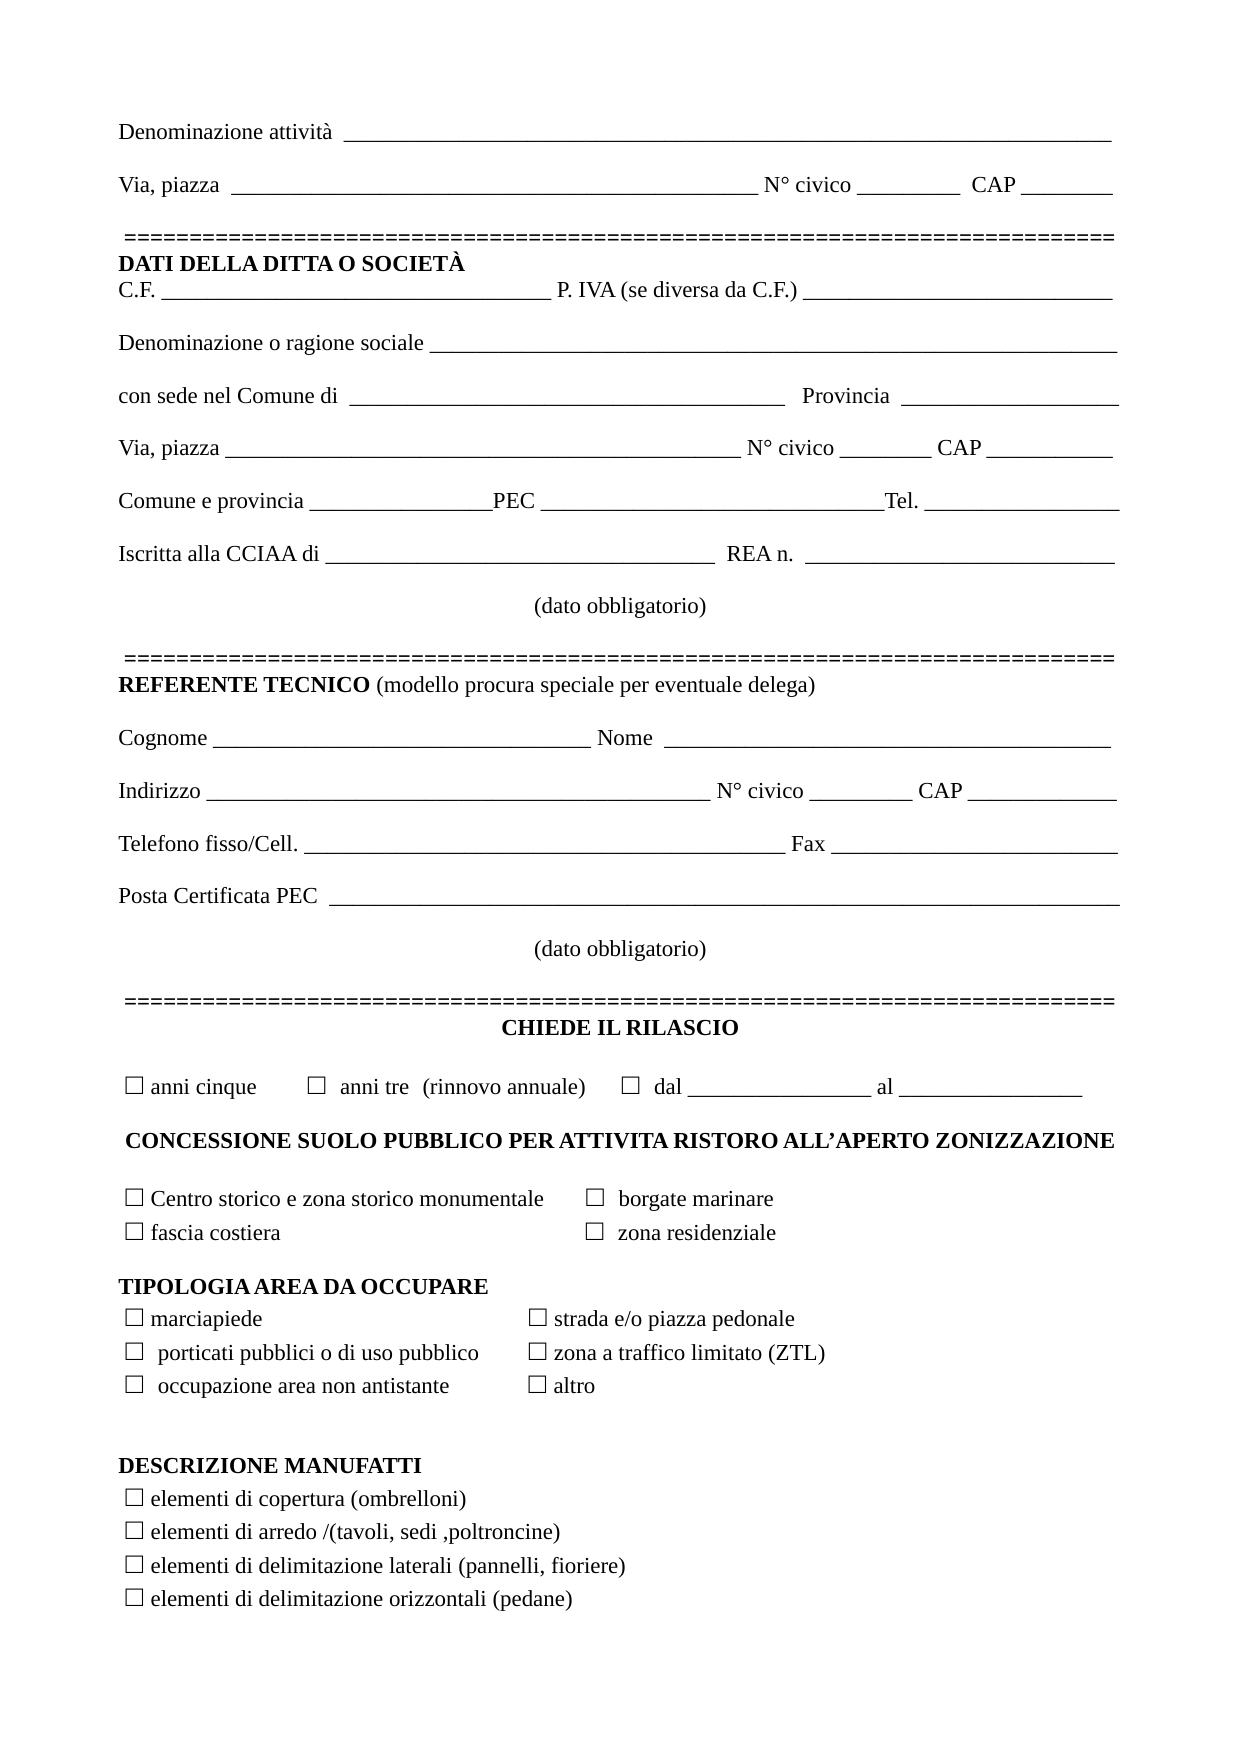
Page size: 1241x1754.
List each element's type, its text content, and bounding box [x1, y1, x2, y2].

text Cognome _________________________________ Nome _______________________________________ [118, 724, 1122, 751]
text Via, piazza _____________________________________________ N° civico ________ CAP ___________ [118, 434, 1122, 461]
text □ anni cinque □ anni tre (rinnovo annuale) □ dal ________________ al ________________ [118, 1067, 1122, 1100]
text (dato obbligatorio) [118, 592, 1122, 619]
text Comune e provincia ________________PEC ______________________________Tel. _________________ [118, 487, 1122, 513]
text ============================================================================ [118, 223, 1122, 250]
text □ elementi di arredo /(tavoli, sedi ,poltroncine) [118, 1512, 1122, 1546]
text Posta Certificata PEC _____________________________________________________________________ [118, 882, 1122, 909]
text DESCRIZIONE MANUFATTI [118, 1453, 1122, 1479]
text □ occupazione area non antistante □ altro [118, 1366, 1122, 1400]
text Denominazione o ragione sociale ____________________________________________________________ [118, 329, 1122, 355]
text □ fascia costiera □ zona residenziale [118, 1213, 1122, 1247]
text □ elementi di delimitazione orizzontali (pedane) [118, 1579, 1122, 1613]
text □ elementi di copertura (ombrelloni) [118, 1479, 1122, 1512]
text DATI DELLA DITTA O SOCIETÀ [118, 250, 1122, 276]
text TIPOLOGIA AREA DA OCCUPARE [118, 1273, 1122, 1299]
text CONCESSIONE SUOLO PUBBLICO PER ATTIVITA RISTORO ALL’APERTO ZONIZZAZIONE [118, 1127, 1122, 1153]
text □ elementi di delimitazione laterali (pannelli, fioriere) [118, 1546, 1122, 1579]
text C.F. __________________________________ P. IVA (se diversa da C.F.) ___________________________ [118, 276, 1122, 303]
text (dato obbligatorio) [118, 935, 1122, 961]
text CHIEDE IL RILASCIO [118, 1014, 1122, 1041]
text Iscritta alla CCIAA di __________________________________ REA n. ___________________________ [118, 540, 1122, 566]
text Telefono fisso/Cell. __________________________________________ Fax _________________________ [118, 830, 1122, 856]
text Denominazione attività ___________________________________________________________________ [118, 118, 1122, 144]
text □ porticati pubblici o di uso pubblico □ zona a traffico limitato (ZTL) [118, 1333, 1122, 1366]
text Indirizzo ____________________________________________ N° civico _________ CAP _____________ [118, 777, 1122, 803]
text □ Centro storico e zona storico monumentale □ borgate marinare [118, 1179, 1122, 1213]
text ============================================================================ [118, 645, 1122, 672]
text □ marciapiede □ strada e/o piazza pedonale [118, 1299, 1122, 1333]
text REFERENTE TECNICO (modello procura speciale per eventuale delega) [118, 672, 1122, 698]
text con sede nel Comune di ______________________________________ Provincia ___________________ [118, 382, 1122, 408]
text Via, piazza ______________________________________________ N° civico _________ CAP ________ [118, 171, 1122, 197]
text ============================================================================ [118, 988, 1122, 1014]
